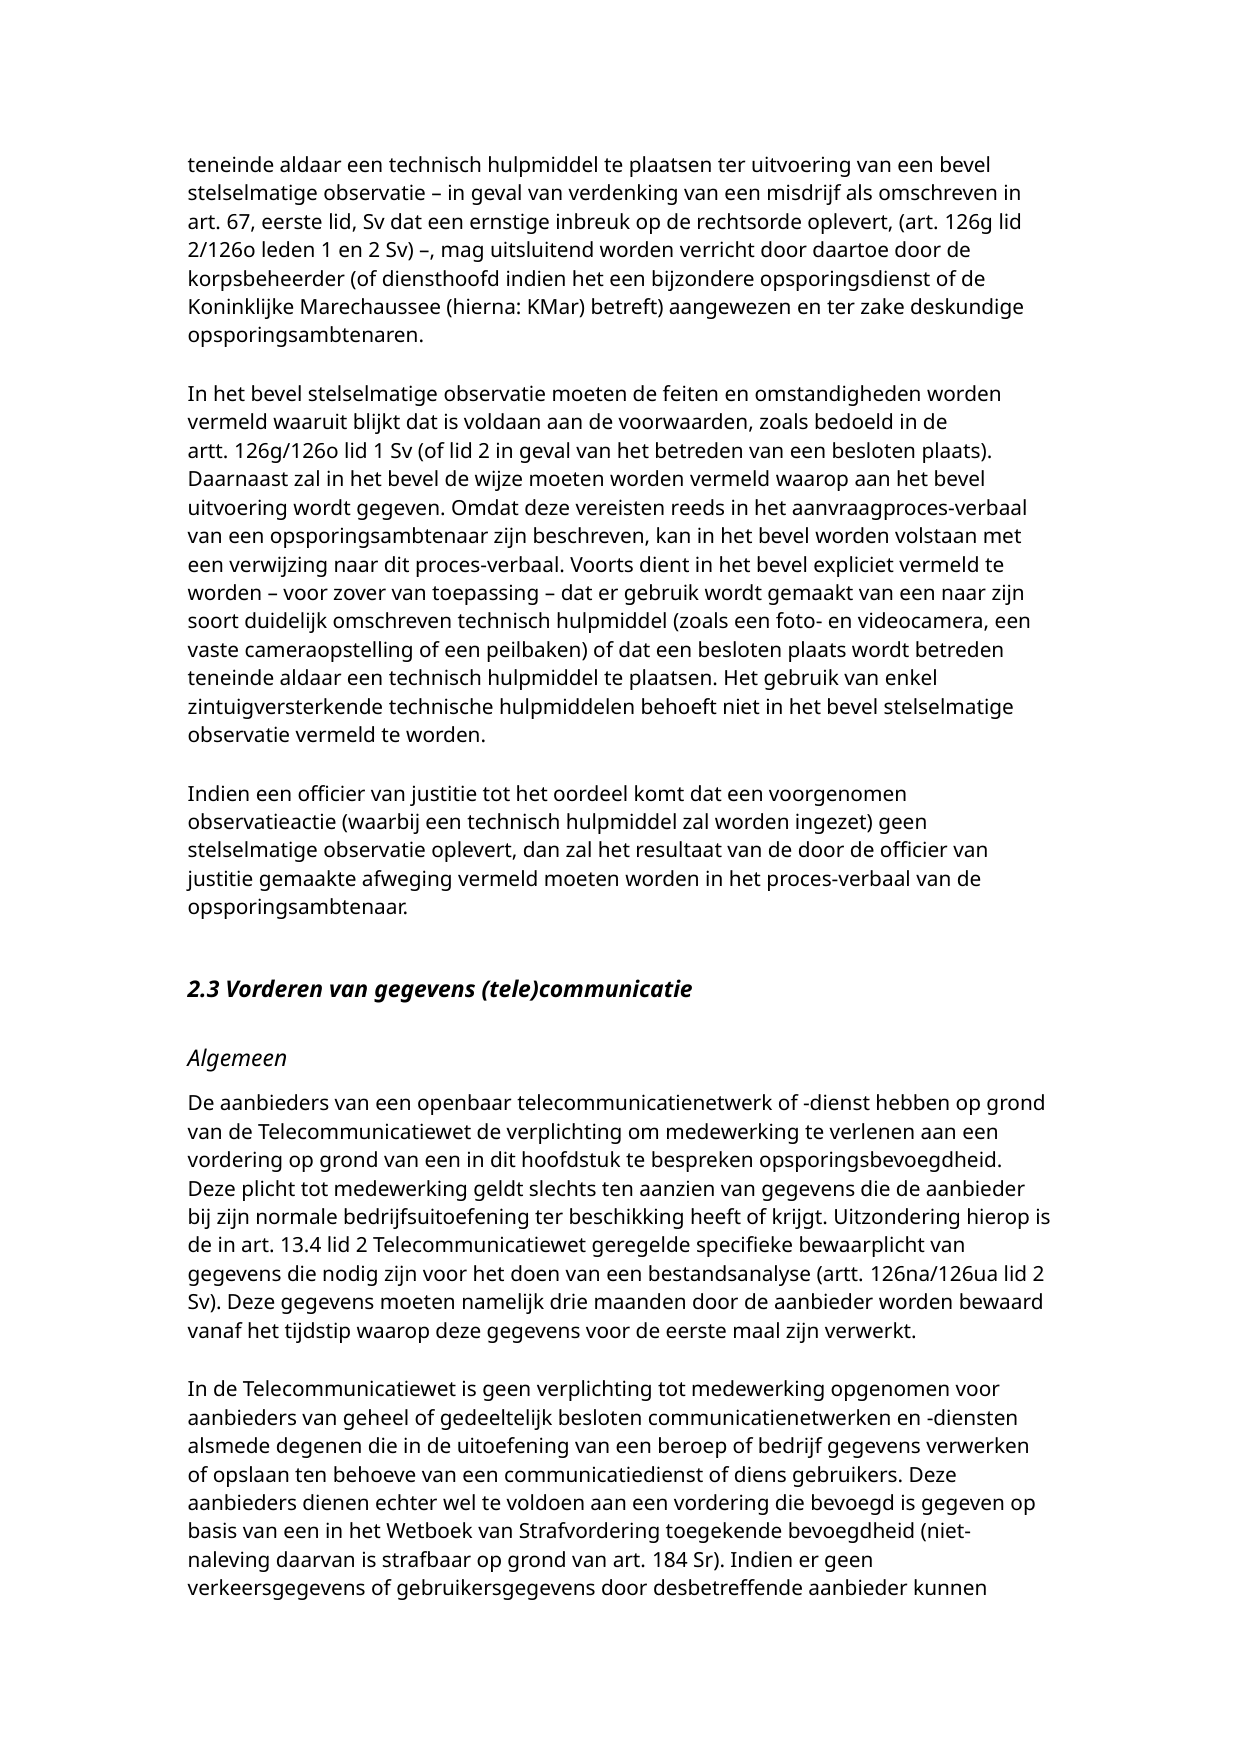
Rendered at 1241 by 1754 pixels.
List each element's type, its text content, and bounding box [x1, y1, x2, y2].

text In de Telecommunicatiewet is geen verplichting tot medewerking opgenomen voor aanbieders van geheel of gedeeltelijk besloten communicatienetwerken en -diensten alsmede degenen die in de uitoefening van een beroep of bedrijf gegevens verwerken of opslaan ten behoeve van een communicatiedienst of diens gebruikers. Deze aanbieders dienen echter wel te voldoen aan een vordering die bevoegd is gegeven op basis van een in het Wetboek van Strafvordering toegekende bevoegdheid (niet-naleving daarvan is strafbaar op grond van art. 184 Sr). Indien er geen verkeersgegevens of gebruikersgegevens door desbetreffende aanbieder kunnen worden gegenereerd of indien de aanbieder daartoe geen toegang heeft, kan de vordering niet gegeven (en in ieder geval niet opgevolgd) worden. [187, 1563, 1053, 1591]
subtitle Procedure [187, 150, 1053, 181]
subtitle 2.3 Vorderen van gegevens (tele)communicatie [187, 1162, 1053, 1193]
text Een bevel van de officier van justitie tot stelselmatige observatie kan aan iedere opsporingsambtenaar worden verstrekt. Gezien het mogelijke afbreukrisico dat de uitvoering van deze bevoegdheid met zich mee kan brengen, verdient het aanbeveling om de leden van een observatieteam te belasten met de uitvoering van een bevel stelselmatige observatie. Het betreden van een besloten plaats (niet zijnde een woning) teneinde aldaar een technisch hulpmiddel te plaatsen ter uitvoering van een bevel stelselmatige observatie – in geval van verdenking van een misdrijf als omschreven in art. 67, eerste lid, Sv dat een ernstige inbreuk op de rechtsorde oplevert, (art. 126g lid 2/126o leden 1 en 2 Sv) –, mag uitsluitend worden verricht door daartoe door de korpsbeheerder (of diensthoofd indien het een bijzondere opsporingsdienst of de Koninklijke Marechaussee (hierna: KMar) betreft) aangewezen en ter zake deskundige opsporingsambtenaren. [187, 196, 1053, 537]
text Indien een officier van justitie tot het oordeel komt dat een voorgenomen observatieactie (waarbij een technisch hulpmiddel zal worden ingezet) geen stelselmatige observatie oplevert, dan zal het resultaat van de door de officier van justitie gemaakte afweging vermeld moeten worden in het proces-verbaal van de opsporingsambtenaar. [187, 967, 1053, 1109]
text De aanbieders van een openbaar telecommunicatienetwerk of -dienst hebben op grond van de Telecommunicatiewet de verplichting om medewerking te verlenen aan een vordering op grond van een in dit hoofdstuk te bespreken opsporingsbevoegdheid. Deze plicht tot medewerking geldt slechts ten aanzien van gegevens die de aanbieder bij zijn normale bedrijfsuitoefening ter beschikking heeft of krijgt. Uitzondering hierop is de in art. 13.4 lid 2 Telecommunicatiewet geregelde specifieke bewaarplicht van gegevens die nodig zijn voor het doen van een bestandsanalyse (artt. 126na/126ua lid 2 Sv). Deze gegevens moeten namelijk drie maanden door de aanbieder worden bewaard vanaf het tijdstip waarop deze gegevens voor de eerste maal zijn verwerkt. [187, 1277, 1053, 1533]
subtitle Algemeen [187, 1231, 1053, 1262]
text In het bevel stelselmatige observatie moeten de feiten en omstandigheden worden vermeld waaruit blijkt dat is voldaan aan de voorwaarden, zoals bedoeld in de artt. 126g/126o lid 1 Sv (of lid 2 in geval van het betreden van een besloten plaats). Daarnaast zal in het bevel de wijze moeten worden vermeld waarop aan het bevel uitvoering wordt gegeven. Omdat deze vereisten reeds in het aanvraagproces-verbaal van een opsporingsambtenaar zijn beschreven, kan in het bevel worden volstaan met een verwijzing naar dit proces-verbaal. Voorts dient in het bevel expliciet vermeld te worden – voor zover van toepassing – dat er gebruik wordt gemaakt van een naar zijn soort duidelijk omschreven technisch hulpmiddel (zoals een foto- en videocamera, een vaste cameraopstelling of een peilbaken) of dat een besloten plaats wordt betreden teneinde aldaar een technisch hulpmiddel te plaatsen. Het gebruik van enkel zintuigversterkende technische hulpmiddelen behoeft niet in het bevel stelselmatige observatie vermeld te worden. [187, 567, 1053, 937]
